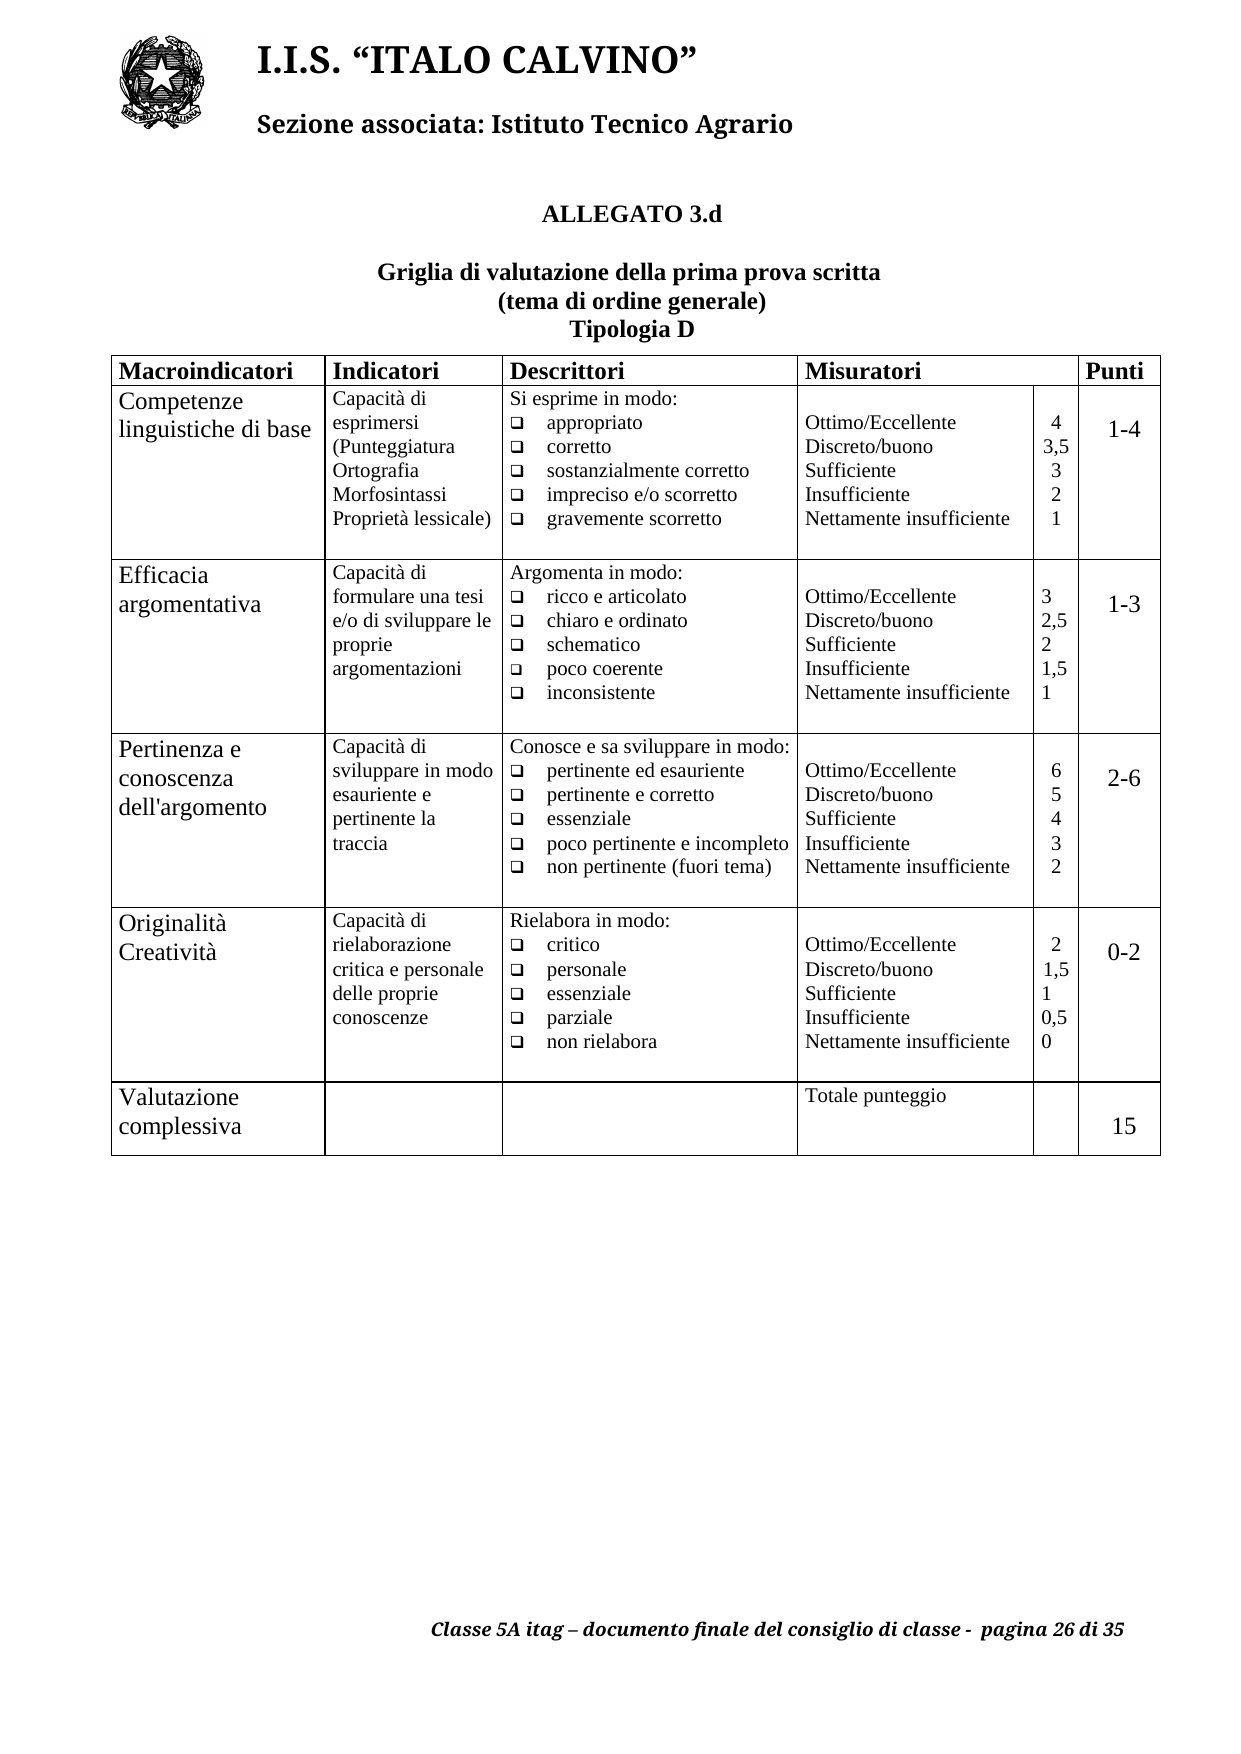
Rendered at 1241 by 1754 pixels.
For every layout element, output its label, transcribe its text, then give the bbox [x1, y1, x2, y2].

table_cell 2-6 [1079, 734, 1160, 907]
table_header Misuratori [798, 356, 1078, 385]
text (tema di ordine generale) [183, 286, 1081, 314]
table_cell 3 2,5 2 1,5 1 [1034, 560, 1078, 733]
table_cell Valutazione complessiva [112, 1083, 324, 1155]
table_cell [1034, 1083, 1078, 1155]
table_cell Capacità di esprimersi (Punteggiatura Ortografia Morfosintassi Proprietà lessicale) [326, 386, 502, 559]
table_cell Ottimo/Eccellente Discreto/buono Sufficiente Insufficiente Nettamente insufficiente [798, 734, 1033, 907]
table_cell Rielabora in modo: critico personale essenziale parziale non rielabora [503, 908, 797, 1081]
table_cell 15 [1079, 1083, 1160, 1155]
text Tipologia D [183, 314, 1081, 343]
table_cell 1-3 [1079, 560, 1160, 733]
table_cell Capacità di rielaborazione critica e personale delle proprie conoscenze [326, 908, 502, 1081]
table_cell Efficacia argomentativa [112, 560, 324, 733]
table_header Punti [1079, 356, 1160, 385]
table_cell Originalità Creatività [112, 908, 324, 1081]
table_cell Competenze linguistiche di base [112, 386, 324, 559]
table_cell 1-4 [1079, 386, 1160, 559]
text Griglia di valutazione della prima prova scritta [183, 257, 1081, 286]
table_header Descrittori [503, 356, 797, 385]
table_cell Pertinenza e conoscenza dell'argomento [112, 734, 324, 907]
table_cell 2 1,5 1 0,5 0 [1034, 908, 1078, 1081]
table_cell Ottimo/Eccellente Discreto/buono Sufficiente Insufficiente Nettamente insufficiente [798, 386, 1033, 559]
table_cell 6 5 4 3 2 [1034, 734, 1078, 907]
table_cell 0-2 [1079, 908, 1160, 1081]
table_cell [503, 1083, 797, 1155]
table_cell Capacità di sviluppare in modo esauriente e pertinente la traccia [326, 734, 502, 907]
table_cell Argomenta in modo: ricco e articolato chiaro e ordinato schematico poco coerente inconsistente [503, 560, 797, 733]
table_cell Ottimo/Eccellente Discreto/buono Sufficiente Insufficiente Nettamente insufficiente [798, 560, 1033, 733]
text ALLEGATO 3.d [183, 199, 1081, 228]
table_cell Conosce e sa sviluppare in modo: pertinente ed esauriente pertinente e corretto essenziale poco pertinente e incompleto non pertinente (fuori tema) [503, 734, 797, 907]
table_cell Capacità di formulare una tesi e/o di sviluppare le proprie argomentazioni [326, 560, 502, 733]
table_header Macroindicatori [112, 356, 324, 385]
table_cell 4 3,5 3 2 1 [1034, 386, 1078, 559]
table_header Indicatori [326, 356, 502, 385]
table_cell [326, 1083, 502, 1155]
table_cell Ottimo/Eccellente Discreto/buono Sufficiente Insufficiente Nettamente insufficiente [798, 908, 1033, 1081]
table_cell Totale punteggio [798, 1083, 1033, 1155]
table_cell Si esprime in modo: appropriato corretto sostanzialmente corretto impreciso e/o scorretto gravemente scorretto [503, 386, 797, 559]
